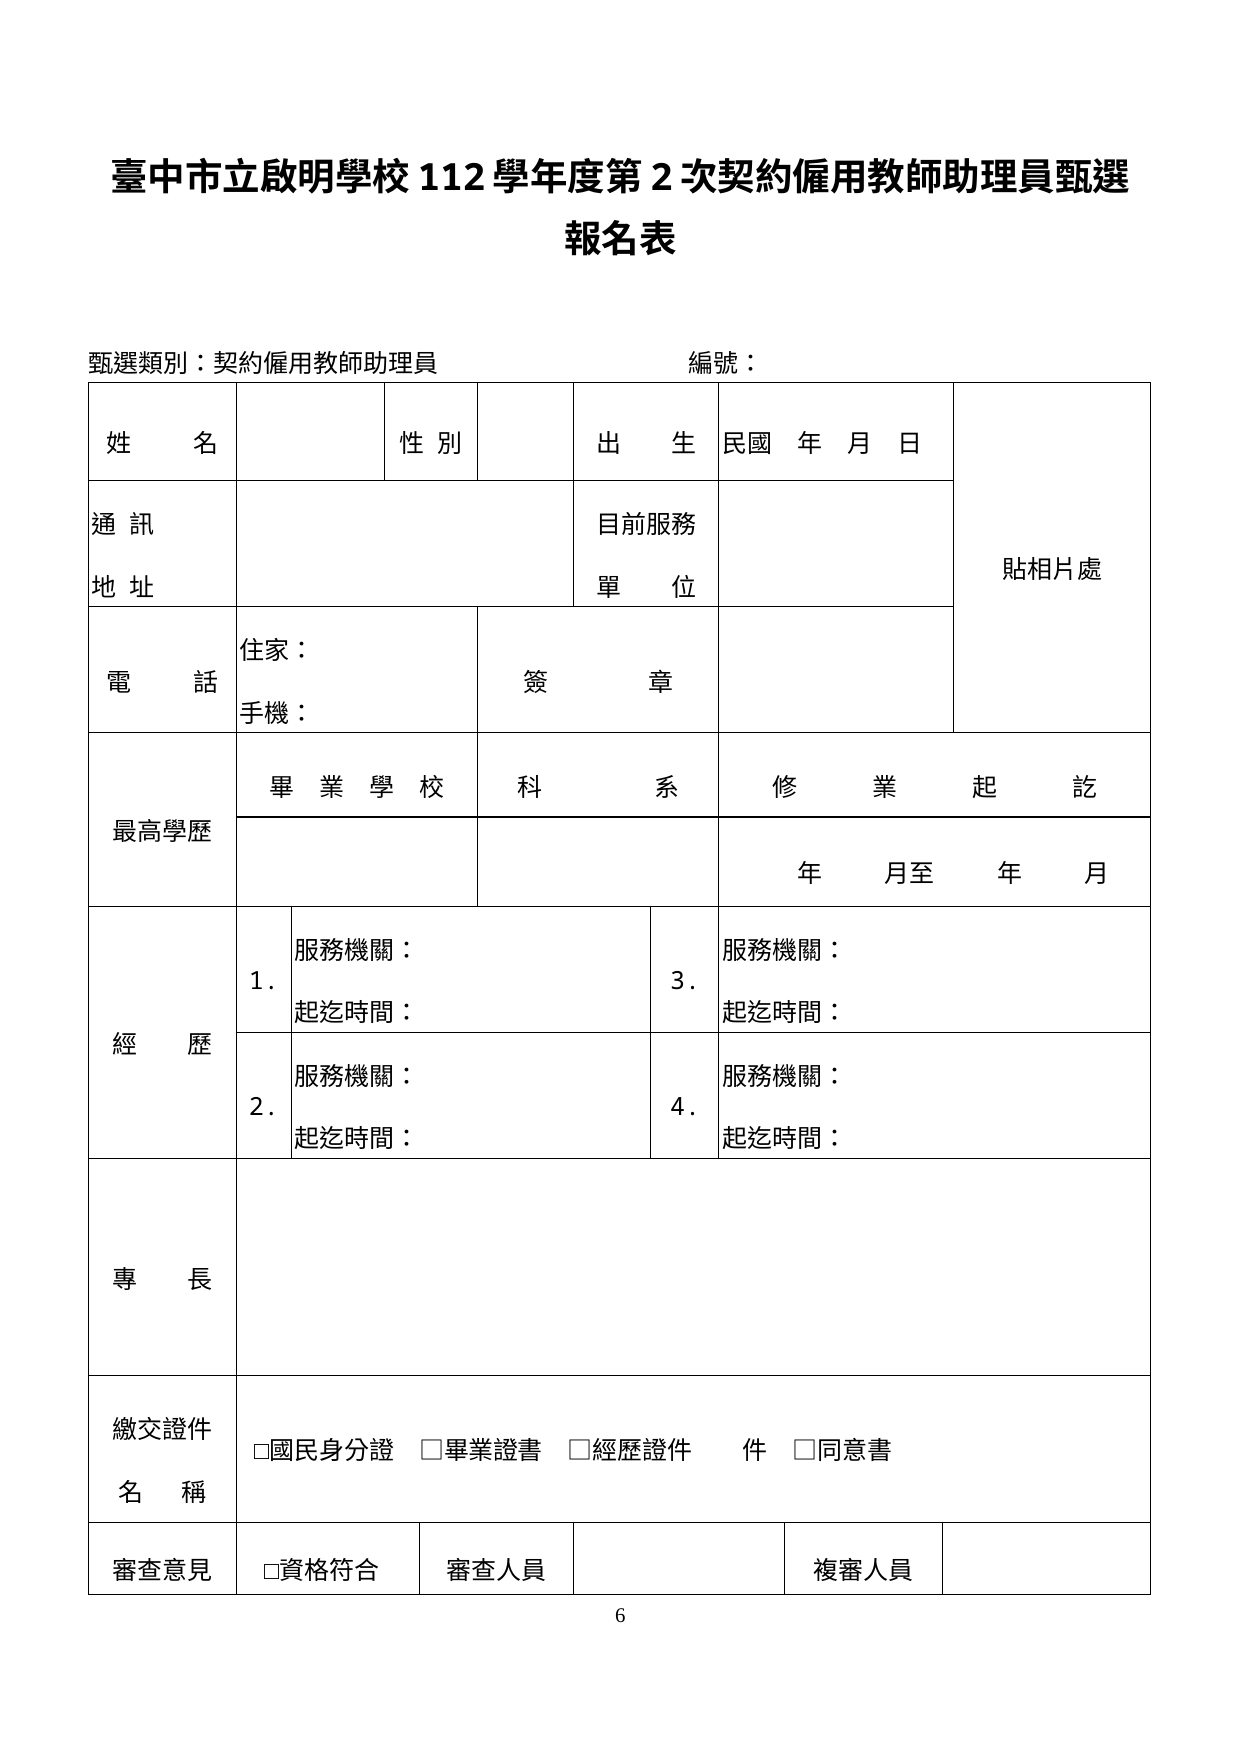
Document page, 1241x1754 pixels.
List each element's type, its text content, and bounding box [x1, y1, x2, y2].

table_cell 服務機關： 起迄時間： [719, 1033, 1150, 1158]
table_header 姓 名 [89, 383, 236, 480]
table_header 出 生 [574, 383, 718, 480]
table_cell 3. [651, 907, 718, 1032]
table_cell [237, 481, 573, 606]
table_cell 目前服務 單 位 [574, 481, 718, 606]
table_header [237, 383, 384, 480]
table_cell 1. [237, 907, 291, 1032]
table_header 貼相片處 [954, 383, 1150, 732]
table_cell 住家： 手機： [237, 607, 477, 732]
table_cell 專 長 [89, 1159, 236, 1375]
table_cell 通 訊 地 址 [89, 481, 236, 606]
text 甄選類別：契約僱用教師助理員 編號： [89, 319, 1152, 382]
table_cell 繳交證件 名 稱 [89, 1376, 236, 1522]
table_cell [478, 818, 718, 906]
table_header 性 別 [385, 383, 477, 480]
table_cell □國民身分證 □畢業證書 □經歷證件 件 □同意書 [237, 1376, 1150, 1522]
table_cell [237, 818, 477, 906]
table_cell 年 月至 年 月 [719, 818, 1150, 906]
table_cell [719, 607, 953, 732]
table_cell [574, 1523, 784, 1594]
table_cell [943, 1523, 1150, 1594]
table_cell 4. [651, 1033, 718, 1158]
table_cell 審查意見 [89, 1523, 236, 1594]
table_cell [719, 481, 953, 606]
text 臺中市立啟明學校112學年度第2次契約僱用教師助理員甄選 [89, 132, 1152, 194]
table_cell 最高學歷 [89, 733, 236, 906]
table_cell 服務機關： 起迄時間： [719, 907, 1150, 1032]
table_header [478, 383, 573, 480]
table_cell [237, 1159, 1150, 1375]
table_cell 電 話 [89, 607, 236, 732]
table_cell 經 歷 [89, 907, 236, 1158]
table_cell □資格符合 [237, 1523, 419, 1594]
table_cell 簽 章 [478, 607, 718, 732]
table_cell 畢 業 學 校 [237, 733, 477, 816]
table_cell 服務機關： 起迄時間： [292, 907, 650, 1032]
table_cell 修 業 起 訖 [719, 733, 1150, 816]
table_cell 服務機關： 起迄時間： [292, 1033, 650, 1158]
table_cell 2. [237, 1033, 291, 1158]
table_cell 科 系 [478, 733, 718, 816]
table_cell 複審人員 [785, 1523, 942, 1594]
text 報名表 [89, 194, 1152, 257]
table_header 民國 年 月 日 [719, 383, 953, 480]
table_cell 審查人員 [420, 1523, 573, 1594]
